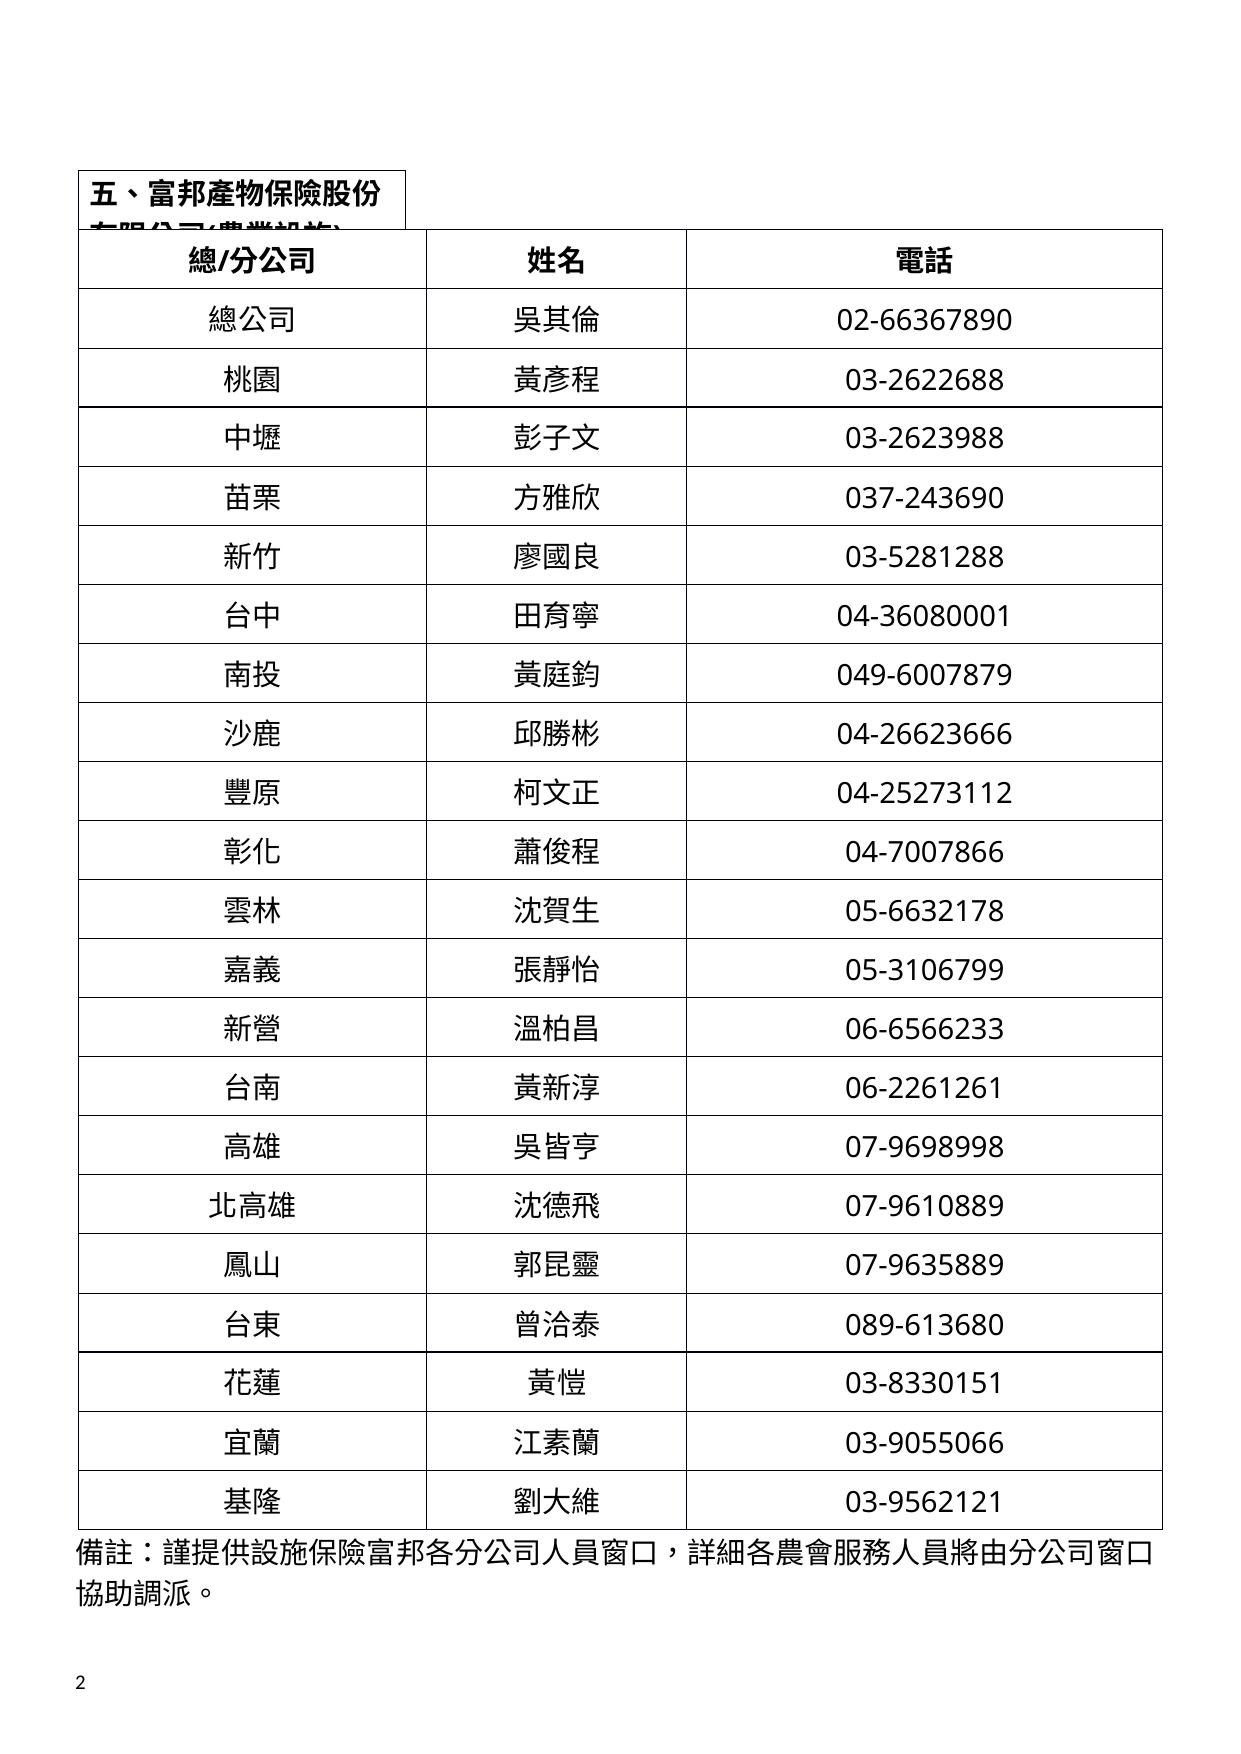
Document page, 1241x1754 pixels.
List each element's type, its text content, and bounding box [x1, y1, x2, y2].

table_cell 郭昆靈 [427, 1234, 686, 1292]
table_cell 總/分公司 [79, 230, 426, 288]
table_cell 04-36080001 [687, 585, 1162, 643]
table_cell 嘉義 [79, 939, 426, 997]
table_cell 03-9562121 [687, 1471, 1162, 1529]
table_cell 05-6632178 [687, 880, 1162, 938]
table_cell 049-6007879 [687, 644, 1162, 702]
table_cell 07-9635889 [687, 1234, 1162, 1292]
table_cell 田育寧 [427, 585, 686, 643]
table_cell 柯文正 [427, 762, 686, 820]
table_cell 05-3106799 [687, 939, 1162, 997]
table_cell 黃彥程 [427, 349, 686, 406]
table_cell 03-5281288 [687, 526, 1162, 584]
table_cell 劉大維 [427, 1471, 686, 1529]
table_cell 雲林 [79, 880, 426, 938]
table_cell 03-9055066 [687, 1412, 1162, 1469]
table_cell 新竹 [79, 526, 426, 584]
text 備註：謹提供設施保險富邦各分公司人員窗口，詳細各農會服務人員將由分公司窗口協助調派。 [75, 1530, 1165, 1613]
table_cell 黃庭鈞 [427, 644, 686, 702]
table_cell 高雄 [79, 1116, 426, 1174]
table_cell 北高雄 [79, 1175, 426, 1233]
table_cell 黃愷 [427, 1353, 686, 1411]
table_cell 吳皆亨 [427, 1116, 686, 1174]
table_header 五、富邦產物保險股份有限公司(農業設施) [79, 171, 405, 229]
table_cell 03-2622688 [687, 349, 1162, 406]
table_cell 沙鹿 [79, 703, 426, 761]
table_cell 苗栗 [79, 467, 426, 524]
table_cell 電話 [687, 230, 1162, 288]
table_cell 台東 [79, 1294, 426, 1351]
table_cell 曾洽泰 [427, 1294, 686, 1351]
table_cell 江素蘭 [427, 1412, 686, 1469]
table_cell 沈賀生 [427, 880, 686, 938]
table_cell 溫柏昌 [427, 998, 686, 1056]
table_cell 037-243690 [687, 467, 1162, 524]
table_cell 方雅欣 [427, 467, 686, 524]
table_cell 黃新淳 [427, 1057, 686, 1115]
table_cell 張靜怡 [427, 939, 686, 997]
table_cell 基隆 [79, 1471, 426, 1529]
table_cell 中壢 [79, 408, 426, 466]
table_cell 新營 [79, 998, 426, 1056]
table_cell 姓名 [427, 230, 686, 288]
table_cell 桃園 [79, 349, 426, 406]
table_cell 03-8330151 [687, 1353, 1162, 1411]
table_cell 廖國良 [427, 526, 686, 584]
table_cell 04-26623666 [687, 703, 1162, 761]
table_cell 台南 [79, 1057, 426, 1115]
table_cell 07-9610889 [687, 1175, 1162, 1233]
table_cell 彭子文 [427, 408, 686, 466]
table_cell 吳其倫 [427, 289, 686, 347]
table_cell 鳳山 [79, 1234, 426, 1292]
table_cell 台中 [79, 585, 426, 643]
table_cell 花蓮 [79, 1353, 426, 1411]
table_cell 07-9698998 [687, 1116, 1162, 1174]
table_cell 蕭俊程 [427, 821, 686, 879]
table_cell 06-2261261 [687, 1057, 1162, 1115]
table_cell 南投 [79, 644, 426, 702]
table_cell 03-2623988 [687, 408, 1162, 466]
table_cell 06-6566233 [687, 998, 1162, 1056]
table_cell 總公司 [79, 289, 426, 347]
table_cell 02-66367890 [687, 289, 1162, 347]
table_cell 04-7007866 [687, 821, 1162, 879]
table_cell 宜蘭 [79, 1412, 426, 1469]
table_cell 089-613680 [687, 1294, 1162, 1351]
table_cell 沈德飛 [427, 1175, 686, 1233]
table_cell 04-25273112 [687, 762, 1162, 820]
table_cell 豐原 [79, 762, 426, 820]
table_cell 彰化 [79, 821, 426, 879]
table_cell 邱勝彬 [427, 703, 686, 761]
